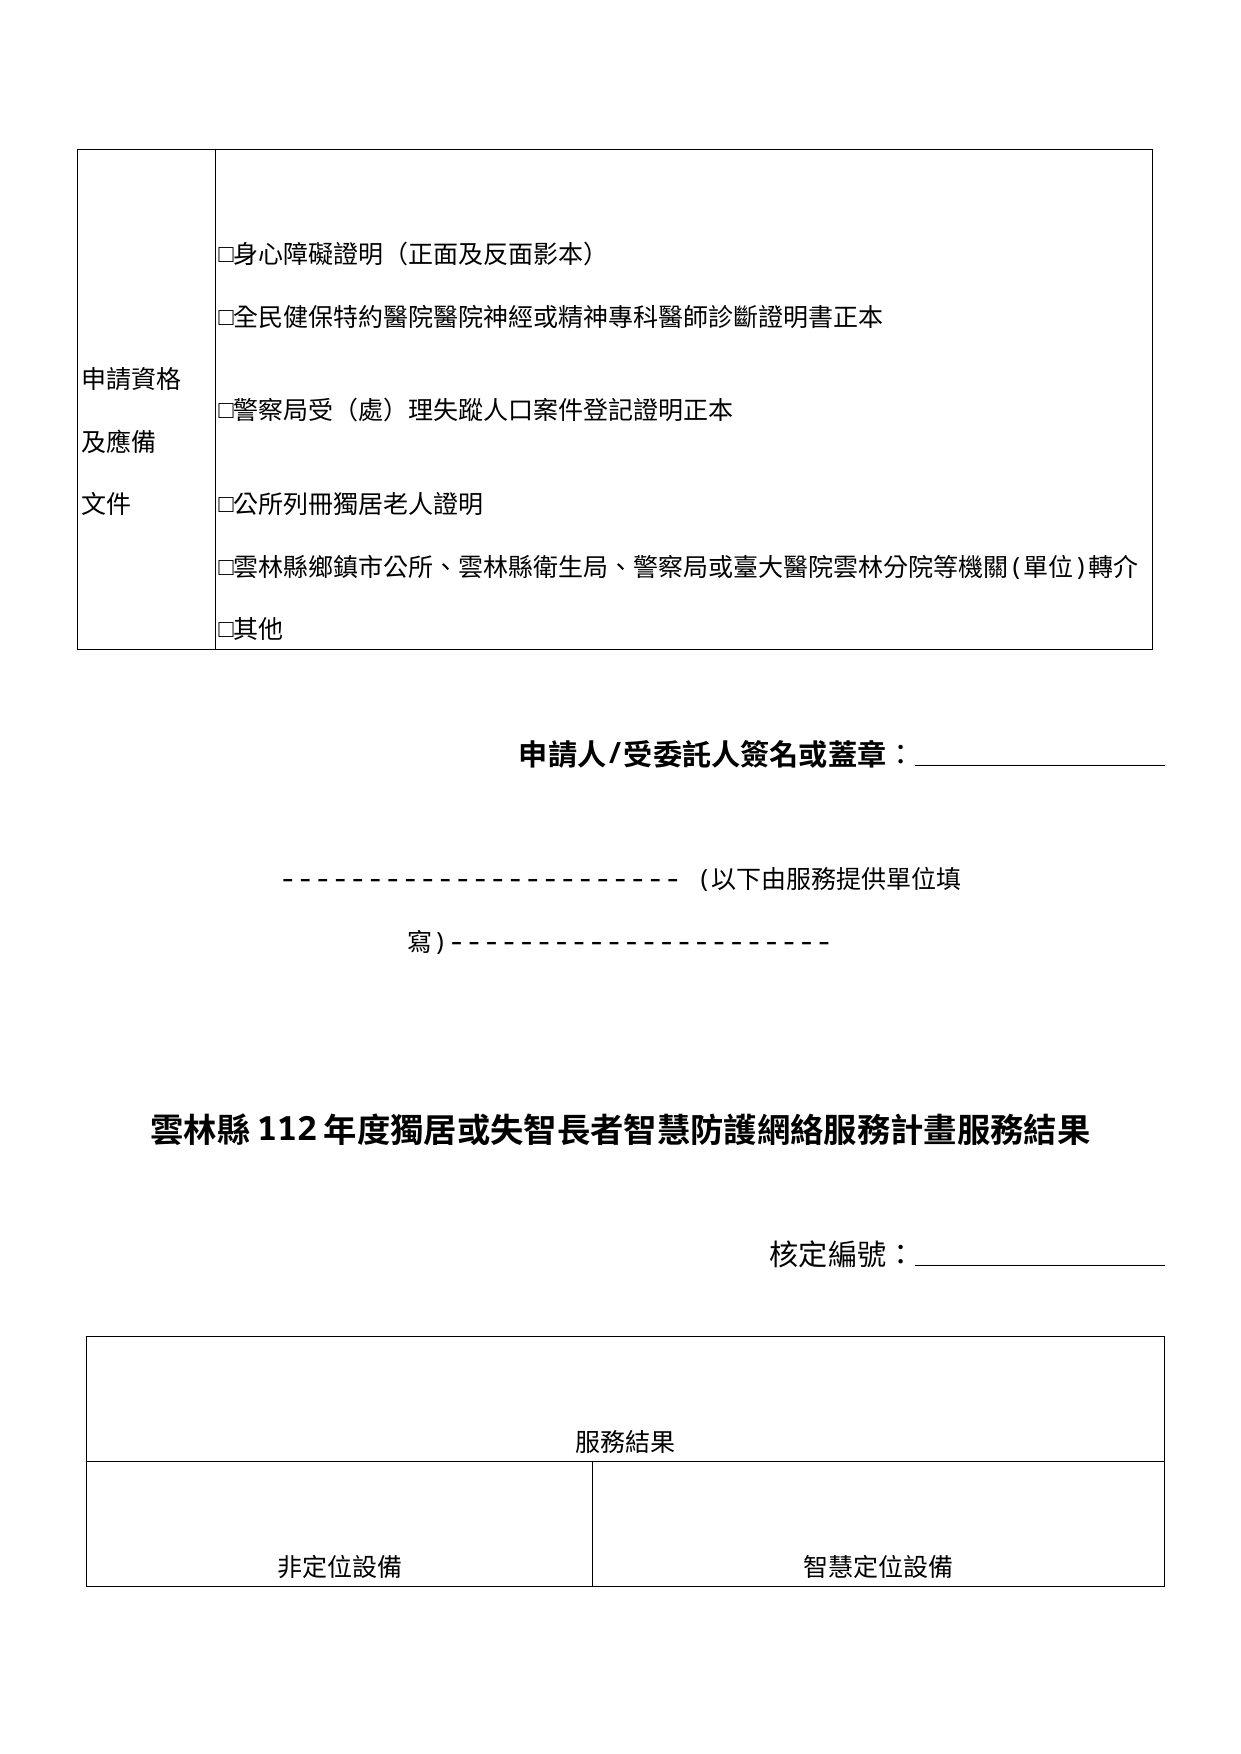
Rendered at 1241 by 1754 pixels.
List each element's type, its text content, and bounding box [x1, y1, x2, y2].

text 雲林縣112年度獨居或失智長者智慧防護網絡服務計畫服務結果 [75, 1086, 1165, 1148]
table_cell □身心障礙證明（正面及反面影本） □全民健保特約醫院醫院神經或精神專科醫師診斷證明書正本 □警察局受（處）理失蹤人口案件登記證明正本 □公所列冊獨居老人證明 □雲林縣鄉鎮市公所、雲林縣衛生局、警察局或臺大醫院雲林分院等機關(單位)轉介 □其他 [216, 150, 1152, 648]
table_header 服務結果 [87, 1337, 1164, 1461]
text 核定編號：＿＿＿＿＿＿＿＿＿＿ [75, 1211, 1165, 1273]
text ----------------------- (以下由服務提供單位填寫)---------------------- [75, 836, 1165, 961]
table_cell 智慧定位設備 [593, 1462, 1164, 1586]
text 申請人/受委託人簽名或蓋章：＿＿＿＿＿＿＿＿＿＿ [75, 711, 1165, 773]
table_cell 非定位設備 [87, 1462, 592, 1586]
table_cell 申請資格 及應備 文件 [78, 150, 215, 648]
